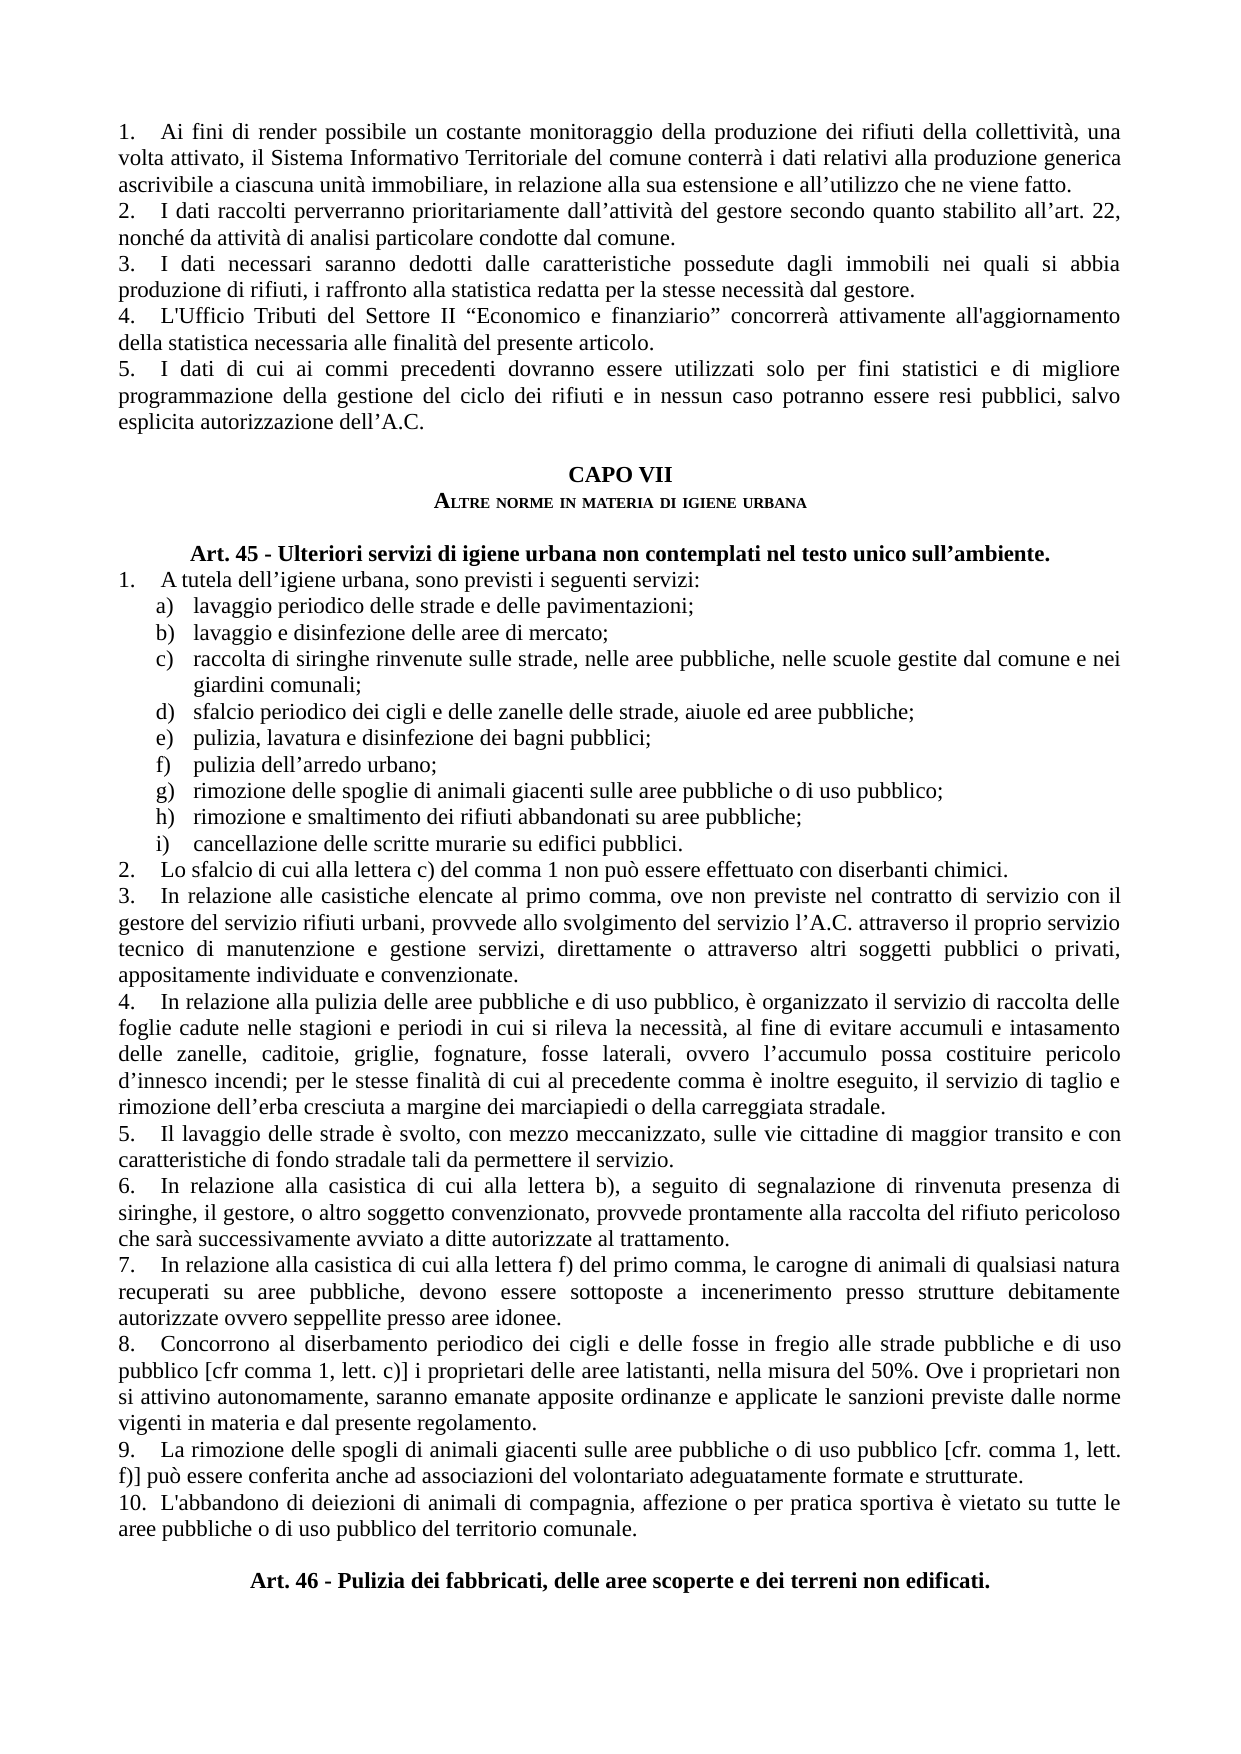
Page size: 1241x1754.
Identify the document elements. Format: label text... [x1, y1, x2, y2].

list In relazione alla casistica di cui alla lettera b), a seguito di segnalazione di rinvenuta presenza di siringhe, il gestore, o altro soggetto convenzionato, provvede prontamente alla raccolta del rifiuto pericoloso che sarà successivamente avviato a ditte autorizzate al trattamento. [118, 1172, 1122, 1251]
list cancellazione delle scritte murarie su edifici pubblici. [156, 830, 1122, 856]
list lavaggio e disinfezione delle aree di mercato; [156, 619, 1122, 645]
list A tutela dell’igiene urbana, sono previsti i seguenti servizi: [118, 566, 1122, 592]
list In relazione alla casistica di cui alla lettera f) del primo comma, le carogne di animali di qualsiasi natura recuperati su aree pubbliche, devono essere sottoposte a incenerimento presso strutture debitamente autorizzate ovvero seppellite presso aree idonee. [118, 1251, 1122, 1330]
list I dati raccolti perverranno prioritariamente dall’attività del gestore secondo quanto stabilito all’art. 22, nonché da attività di analisi particolare condotte dal comune. [118, 197, 1122, 250]
list I dati di cui ai commi precedenti dovranno essere utilizzati solo per fini statistici e di migliore programmazione della gestione del ciclo dei rifiuti e in nessun caso potranno essere resi pubblici, salvo esplicita autorizzazione dell’A.C. [118, 355, 1122, 434]
list In relazione alla pulizia delle aree pubbliche e di uso pubblico, è organizzato il servizio di raccolta delle foglie cadute nelle stagioni e periodi in cui si rileva la necessità, al fine di evitare accumuli e intasamento delle zanelle, caditoie, griglie, fognature, fosse laterali, ovvero l’accumulo possa costituire pericolo d’innesco incendi; per le stesse finalità di cui al precedente comma è inoltre eseguito, il servizio di taglio e rimozione dell’erba cresciuta a margine dei marciapiedi o della carreggiata stradale. [118, 988, 1122, 1119]
list L'abbandono di deiezioni di animali di compagnia, affezione o per pratica sportiva è vietato su tutte le aree pubbliche o di uso pubblico del territorio comunale. [118, 1488, 1122, 1541]
text Art. 46 - Pulizia dei fabbricati, delle aree scoperte e dei terreni non edificati. [118, 1568, 1122, 1594]
list rimozione e smaltimento dei rifiuti abbandonati su aree pubbliche; [156, 803, 1122, 830]
list I dati necessari saranno dedotti dalle caratteristiche possedute dagli immobili nei quali si abbia produzione di rifiuti, i raffronto alla statistica redatta per la stesse necessità dal gestore. [118, 250, 1122, 303]
list lavaggio periodico delle strade e delle pavimentazioni; [156, 592, 1122, 619]
list pulizia dell’arredo urbano; [156, 751, 1122, 777]
list Concorrono al diserbamento periodico dei cigli e delle fosse in fregio alle strade pubbliche e di uso pubblico [cfr comma 1, lett. c)] i proprietari delle aree latistanti, nella misura del 50%. Ove i proprietari non si attivino autonomamente, saranno emanate apposite ordinanze e applicate le sanzioni previste dalle norme vigenti in materia e dal presente regolamento. [118, 1330, 1122, 1436]
list L'Ufficio Tributi del Settore II “Economico e finanziario” concorrerà attivamente all'aggiornamento della statistica necessaria alle finalità del presente articolo. [118, 303, 1122, 355]
list Ai fini di render possibile un costante monitoraggio della produzione dei rifiuti della collettività, una volta attivato, il Sistema Informativo Territoriale del comune conterrà i dati relativi alla produzione generica ascrivibile a ciascuna unità immobiliare, in relazione alla sua estensione e all’utilizzo che ne viene fatto. [118, 118, 1122, 197]
text Art. 45 - Ulteriori servizi di igiene urbana non contemplati nel testo unico sull’ambiente. [118, 540, 1122, 566]
list La rimozione delle spogli di animali giacenti sulle aree pubbliche o di uso pubblico [cfr. comma 1, lett. f)] può essere conferita anche ad associazioni del volontariato adeguatamente formate e strutturate. [118, 1436, 1122, 1488]
list sfalcio periodico dei cigli e delle zanelle delle strade, aiuole ed aree pubbliche; [156, 698, 1122, 724]
list Lo sfalcio di cui alla lettera c) del comma 1 non può essere effettuato con diserbanti chimici. [118, 856, 1122, 882]
list In relazione alle casistiche elencate al primo comma, ove non previste nel contratto di servizio con il gestore del servizio rifiuti urbani, provvede allo svolgimento del servizio l’A.C. attraverso il proprio servizio tecnico di manutenzione e gestione servizi, direttamente o attraverso altri soggetti pubblici o privati, appositamente individuate e convenzionate. [118, 882, 1122, 988]
text Altre norme in materia di igiene urbana [118, 487, 1122, 513]
list pulizia, lavatura e disinfezione dei bagni pubblici; [156, 724, 1122, 751]
list rimozione delle spoglie di animali giacenti sulle aree pubbliche o di uso pubblico; [156, 777, 1122, 803]
list raccolta di siringhe rinvenute sulle strade, nelle aree pubbliche, nelle scuole gestite dal comune e nei giardini comunali; [156, 645, 1122, 698]
text CAPO VIi [118, 461, 1122, 487]
list Il lavaggio delle strade è svolto, con mezzo meccanizzato, sulle vie cittadine di maggior transito e con caratteristiche di fondo stradale tali da permettere il servizio. [118, 1119, 1122, 1172]
